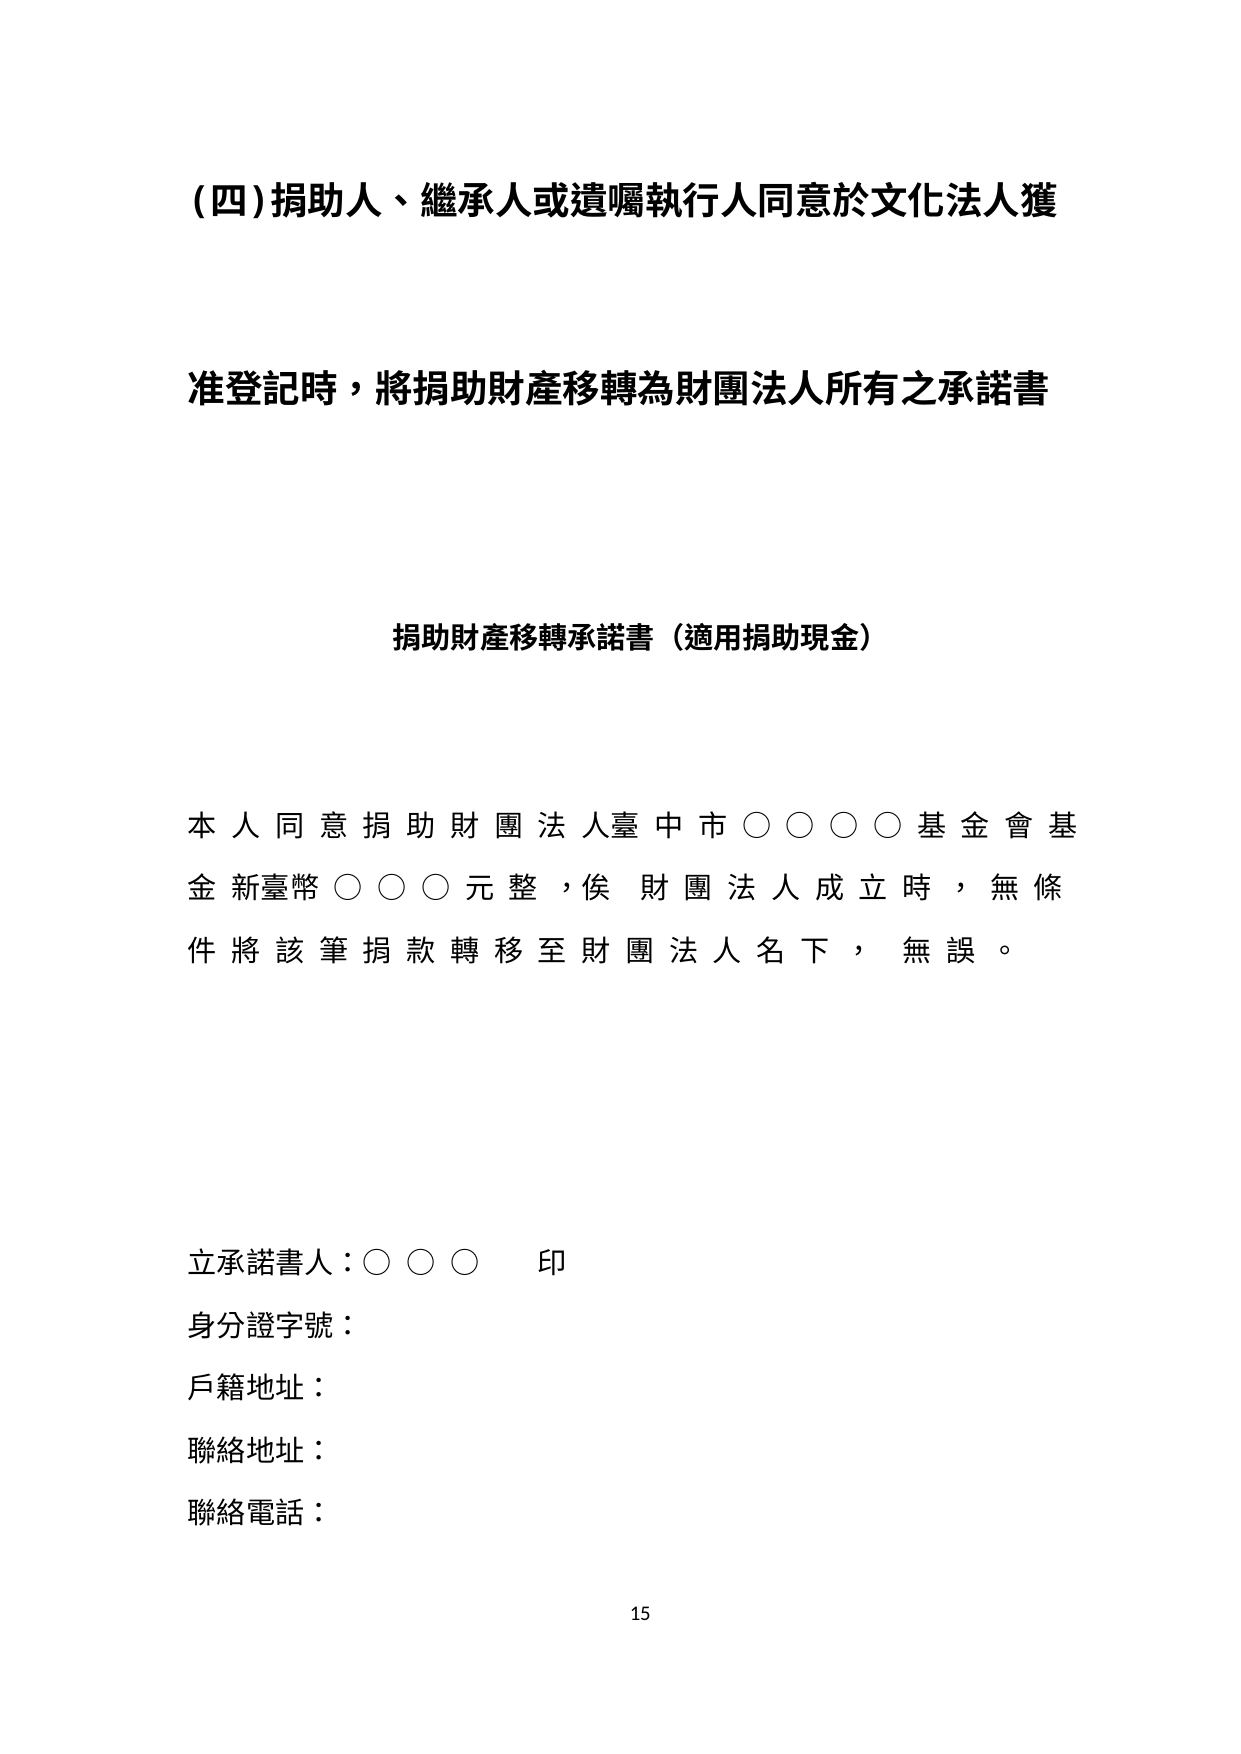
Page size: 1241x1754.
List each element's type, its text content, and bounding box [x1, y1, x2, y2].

text 聯絡地址： [187, 1407, 1093, 1469]
subtitle 捐助財產移轉承諾書（適用捐助現金） [187, 594, 1093, 657]
subtitle (四)捐助人、繼承人或遺囑執行人同意於文化法人獲准登記時，將捐助財產移轉為財團法人所有之承諾書 [187, 157, 1093, 407]
text 聯絡電話： [187, 1469, 1093, 1532]
text 身分證字號： [187, 1282, 1093, 1344]
text 本 人 同 意 捐 助 財 團 法 人臺 中 市 ○ ○ ○ ○ 基 金 會 基 金 新臺幣 ○ ○ ○ 元 整 ，俟 財 團 法 人 成 立 時 ， 無 條 件 將 該 筆 捐 款 轉 移 至 財 團 法 人 名 下 ， 無 誤 。 [188, 782, 1093, 969]
text 戶籍地址： [187, 1344, 1093, 1407]
text 立承諾書人：○ ○ ○ 印 [187, 1219, 1093, 1282]
